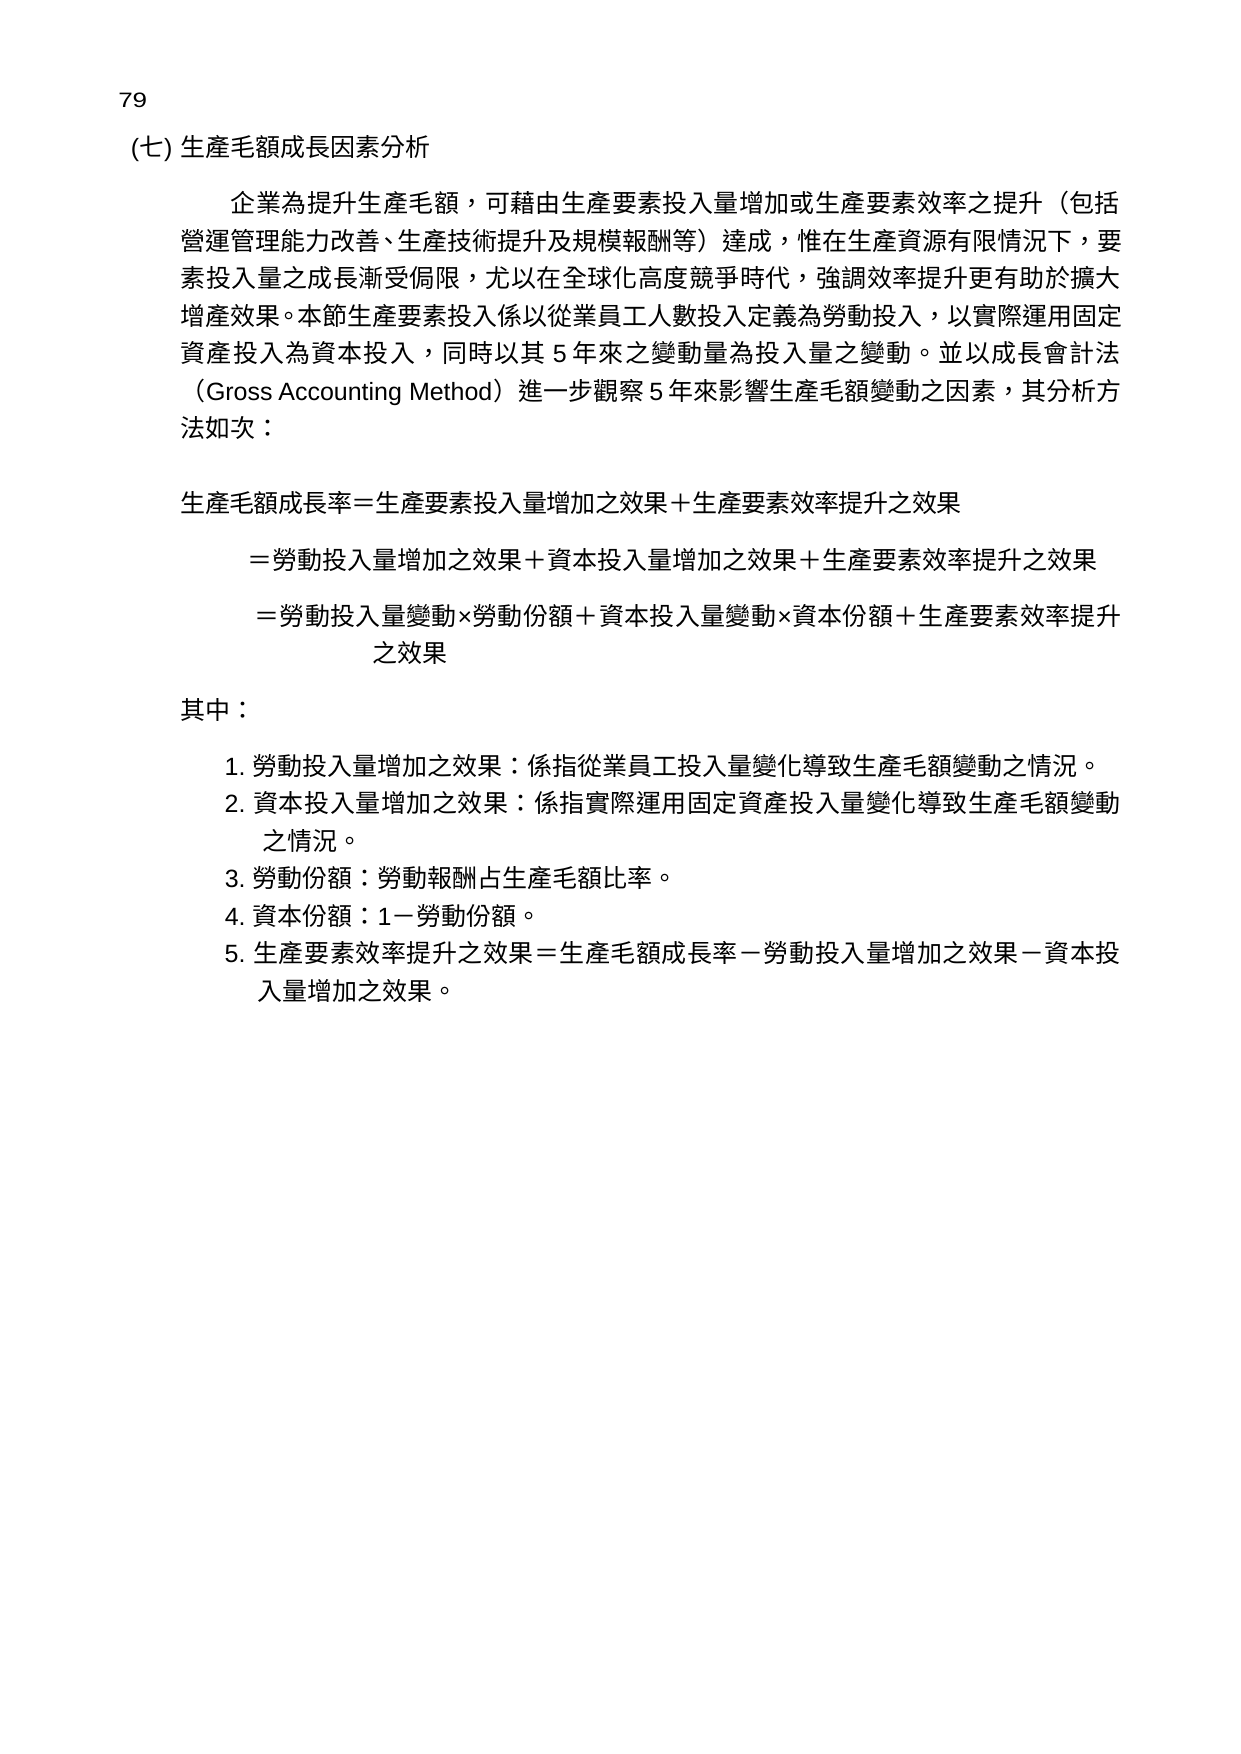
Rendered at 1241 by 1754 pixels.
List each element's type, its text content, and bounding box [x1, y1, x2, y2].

text ＝勞動投入量增加之效果＋資本投入量增加之效果＋生產要素效率提升之效果 [122, 539, 1122, 577]
text ＝勞動投入量變動×勞動份額＋資本投入量變動×資本份額＋生產要素效率提升之效果 [122, 596, 1122, 671]
text 2. 資本投入量增加之效果：係指實際運用固定資產投入量變化導致生產毛額變動之情況。 [224, 783, 1122, 858]
text 企業為提升生產毛額，可藉由生產要素投入量增加或生產要素效率之提升（包括營運管理能力改善、生產技術提升及規模報酬等）達成，惟在生產資源有限情況下，要素投入量之成長漸受侷限，尤以在全球化高度競爭時代，強調效率提升更有助於擴大增產效果。本節生產要素投入係以從業員工人數投入定義為勞動投入，以實際運用固定資產投入為資本投入，同時以其5年來之變動量為投入量之變動。並以成長會計法（Gross Accounting Method）進一步觀察5年來影響生產毛額變動之因素，其分析方法如次： [181, 183, 1122, 446]
text 3. 勞動份額：勞動報酬占生產毛額比率。 [224, 858, 1122, 896]
text 其中： [181, 689, 1122, 727]
list 生產毛額成長因素分析 [131, 127, 1122, 164]
text 5. 生產要素效率提升之效果＝生產毛額成長率－勞動投入量增加之效果－資本投入量增加之效果。 [224, 933, 1122, 1008]
text 4. 資本份額：1－勞動份額。 [224, 896, 1122, 933]
text 生產毛額成長率＝生產要素投入量增加之效果＋生產要素效率提升之效果 [181, 483, 1122, 521]
text 1. 勞動投入量增加之效果：係指從業員工投入量變化導致生產毛額變動之情況。 [224, 746, 1122, 783]
